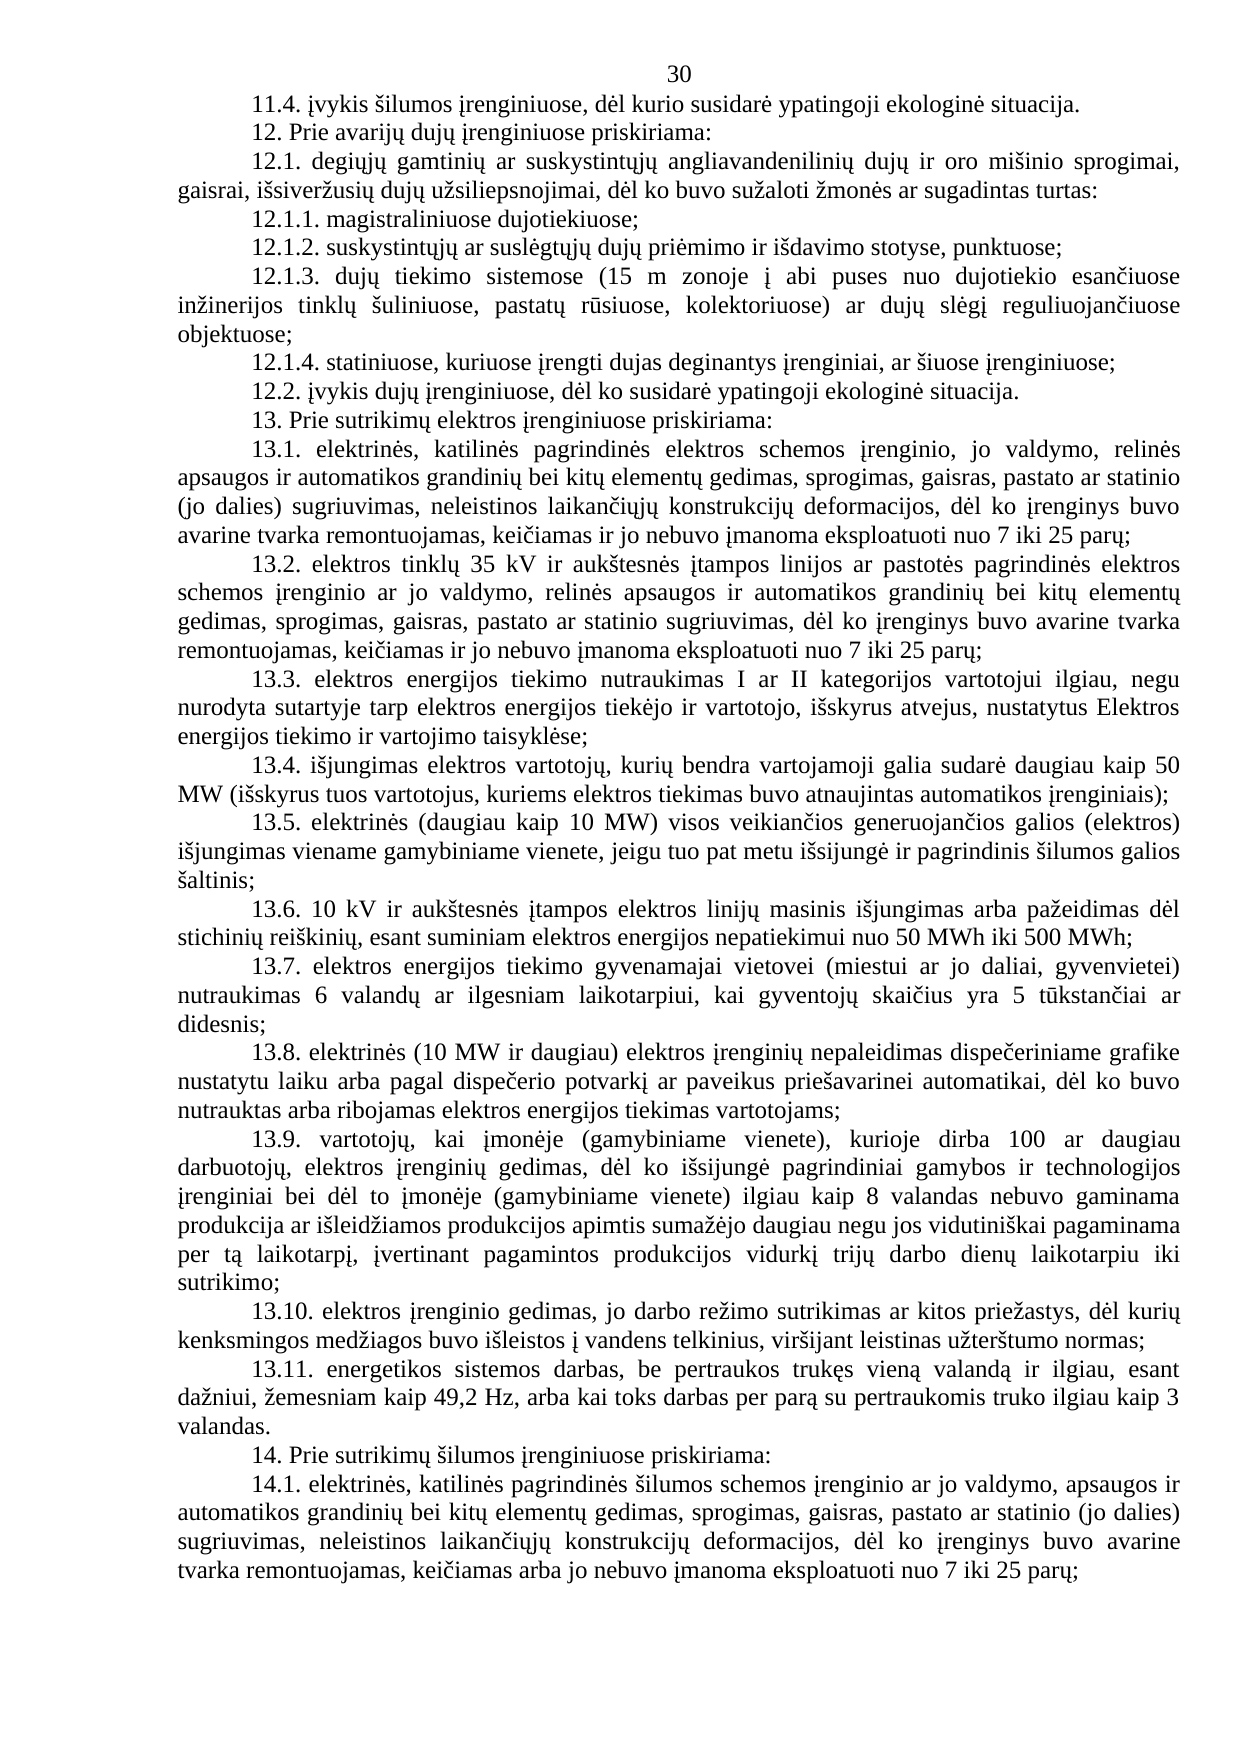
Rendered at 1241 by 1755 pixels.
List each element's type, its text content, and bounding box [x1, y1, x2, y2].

text 12.1. degiųjų gamtinių ar suskystintųjų angliavandenilinių dujų ir oro mišinio sprogimai, gaisrai, išsiveržusių dujų užsiliepsnojimai, dėl ko buvo sužaloti žmonės ar sugadintas turtas: [177, 146, 1181, 204]
text 13.8. elektrinės (10 MW ir daugiau) elektros įrenginių nepaleidimas dispečeriniame grafike nustatytu laiku arba pagal dispečerio potvarkį ar paveikus priešavarinei automatikai, dėl ko buvo nutrauktas arba ribojamas elektros energijos tiekimas vartotojams; [177, 1037, 1181, 1124]
text 13. Prie sutrikimų elektros įrenginiuose priskiriama: [177, 405, 1181, 434]
text 13.10. elektros įrenginio gedimas, jo darbo režimo sutrikimas ar kitos priežastys, dėl kurių kenksmingos medžiagos buvo išleistos į vandens telkinius, viršijant leistinas užterštumo normas; [177, 1296, 1181, 1354]
text 13.11. energetikos sistemos darbas, be pertraukos trukęs vieną valandą ir ilgiau, esant dažniui, žemesniam kaip 49,2 Hz, arba kai toks darbas per parą su pertraukomis truko ilgiau kaip 3 valandas. [177, 1354, 1181, 1440]
text 11.4. įvykis šilumos įrenginiuose, dėl kurio susidarė ypatingoji ekologinė situacija. [177, 89, 1181, 117]
text 13.7. elektros energijos tiekimo gyvenamajai vietovei (miestui ar jo daliai, gyvenvietei) nutraukimas 6 valandų ar ilgesniam laikotarpiui, kai gyventojų skaičius yra 5 tūkstančiai ar didesnis; [177, 951, 1181, 1037]
text 13.1. elektrinės, katilinės pagrindinės elektros schemos įrenginio, jo valdymo, relinės apsaugos ir automatikos grandinių bei kitų elementų gedimas, sprogimas, gaisras, pastato ar statinio (jo dalies) sugriuvimas, neleistinos laikančiųjų konstrukcijų deformacijos, dėl ko įrenginys buvo avarine tvarka remontuojamas, keičiamas ir jo nebuvo įmanoma eksploatuoti nuo 7 iki 25 parų; [177, 434, 1181, 549]
text 13.6. 10 kV ir aukštesnės įtampos elektros linijų masinis išjungimas arba pažeidimas dėl stichinių reiškinių, esant suminiam elektros energijos nepatiekimui nuo 50 MWh iki 500 MWh; [177, 894, 1181, 951]
text 12.2. įvykis dujų įrenginiuose, dėl ko susidarė ypatingoji ekologinė situacija. [177, 376, 1181, 405]
text 13.4. išjungimas elektros vartotojų, kurių bendra vartojamoji galia sudarė daugiau kaip 50 MW (išskyrus tuos vartotojus, kuriems elektros tiekimas buvo atnaujintas automatikos įrenginiais); [177, 750, 1181, 807]
text 13.5. elektrinės (daugiau kaip 10 MW) visos veikiančios generuojančios galios (elektros) išjungimas viename gamybiniame vienete, jeigu tuo pat metu išsijungė ir pagrindinis šilumos galios šaltinis; [177, 807, 1181, 894]
text 12.1.3. dujų tiekimo sistemose (15 m zonoje į abi puses nuo dujotiekio esančiuose inžinerijos tinklų šuliniuose, pastatų rūsiuose, kolektoriuose) ar dujų slėgį reguliuojančiuose objektuose; [177, 261, 1181, 347]
text 13.3. elektros energijos tiekimo nutraukimas I ar II kategorijos vartotojui ilgiau, negu nurodyta sutartyje tarp elektros energijos tiekėjo ir vartotojo, išskyrus atvejus, nustatytus Elektros energijos tiekimo ir vartojimo taisyklėse; [177, 664, 1181, 750]
text 12.1.1. magistraliniuose dujotiekiuose; [177, 204, 1181, 232]
text 12. Prie avarijų dujų įrenginiuose priskiriama: [177, 117, 1181, 146]
text 12.1.2. suskystintųjų ar suslėgtųjų dujų priėmimo ir išdavimo stotyse, punktuose; [177, 232, 1181, 261]
text 14. Prie sutrikimų šilumos įrenginiuose priskiriama: [177, 1440, 1181, 1469]
text 13.2. elektros tinklų 35 kV ir aukštesnės įtampos linijos ar pastotės pagrindinės elektros schemos įrenginio ar jo valdymo, relinės apsaugos ir automatikos grandinių bei kitų elementų gedimas, sprogimas, gaisras, pastato ar statinio sugriuvimas, dėl ko įrenginys buvo avarine tvarka remontuojamas, keičiamas ir jo nebuvo įmanoma eksploatuoti nuo 7 iki 25 parų; [177, 549, 1181, 664]
text 13.9. vartotojų, kai įmonėje (gamybiniame vienete), kurioje dirba 100 ar daugiau darbuotojų, elektros įrenginių gedimas, dėl ko išsijungė pagrindiniai gamybos ir technologijos įrenginiai bei dėl to įmonėje (gamybiniame vienete) ilgiau kaip 8 valandas nebuvo gaminama produkcija ar išleidžiamos produkcijos apimtis sumažėjo daugiau negu jos vidutiniškai pagaminama per tą laikotarpį, įvertinant pagamintos produkcijos vidurkį trijų darbo dienų laikotarpiu iki sutrikimo; [177, 1124, 1181, 1296]
text 14.1. elektrinės, katilinės pagrindinės šilumos schemos įrenginio ar jo valdymo, apsaugos ir automatikos grandinių bei kitų elementų gedimas, sprogimas, gaisras, pastato ar statinio (jo dalies) sugriuvimas, neleistinos laikančiųjų konstrukcijų deformacijos, dėl ko įrenginys buvo avarine tvarka remontuojamas, keičiamas arba jo nebuvo įmanoma eksploatuoti nuo 7 iki 25 parų; [177, 1469, 1181, 1584]
text 12.1.4. statiniuose, kuriuose įrengti dujas deginantys įrenginiai, ar šiuose įrenginiuose; [177, 347, 1181, 376]
